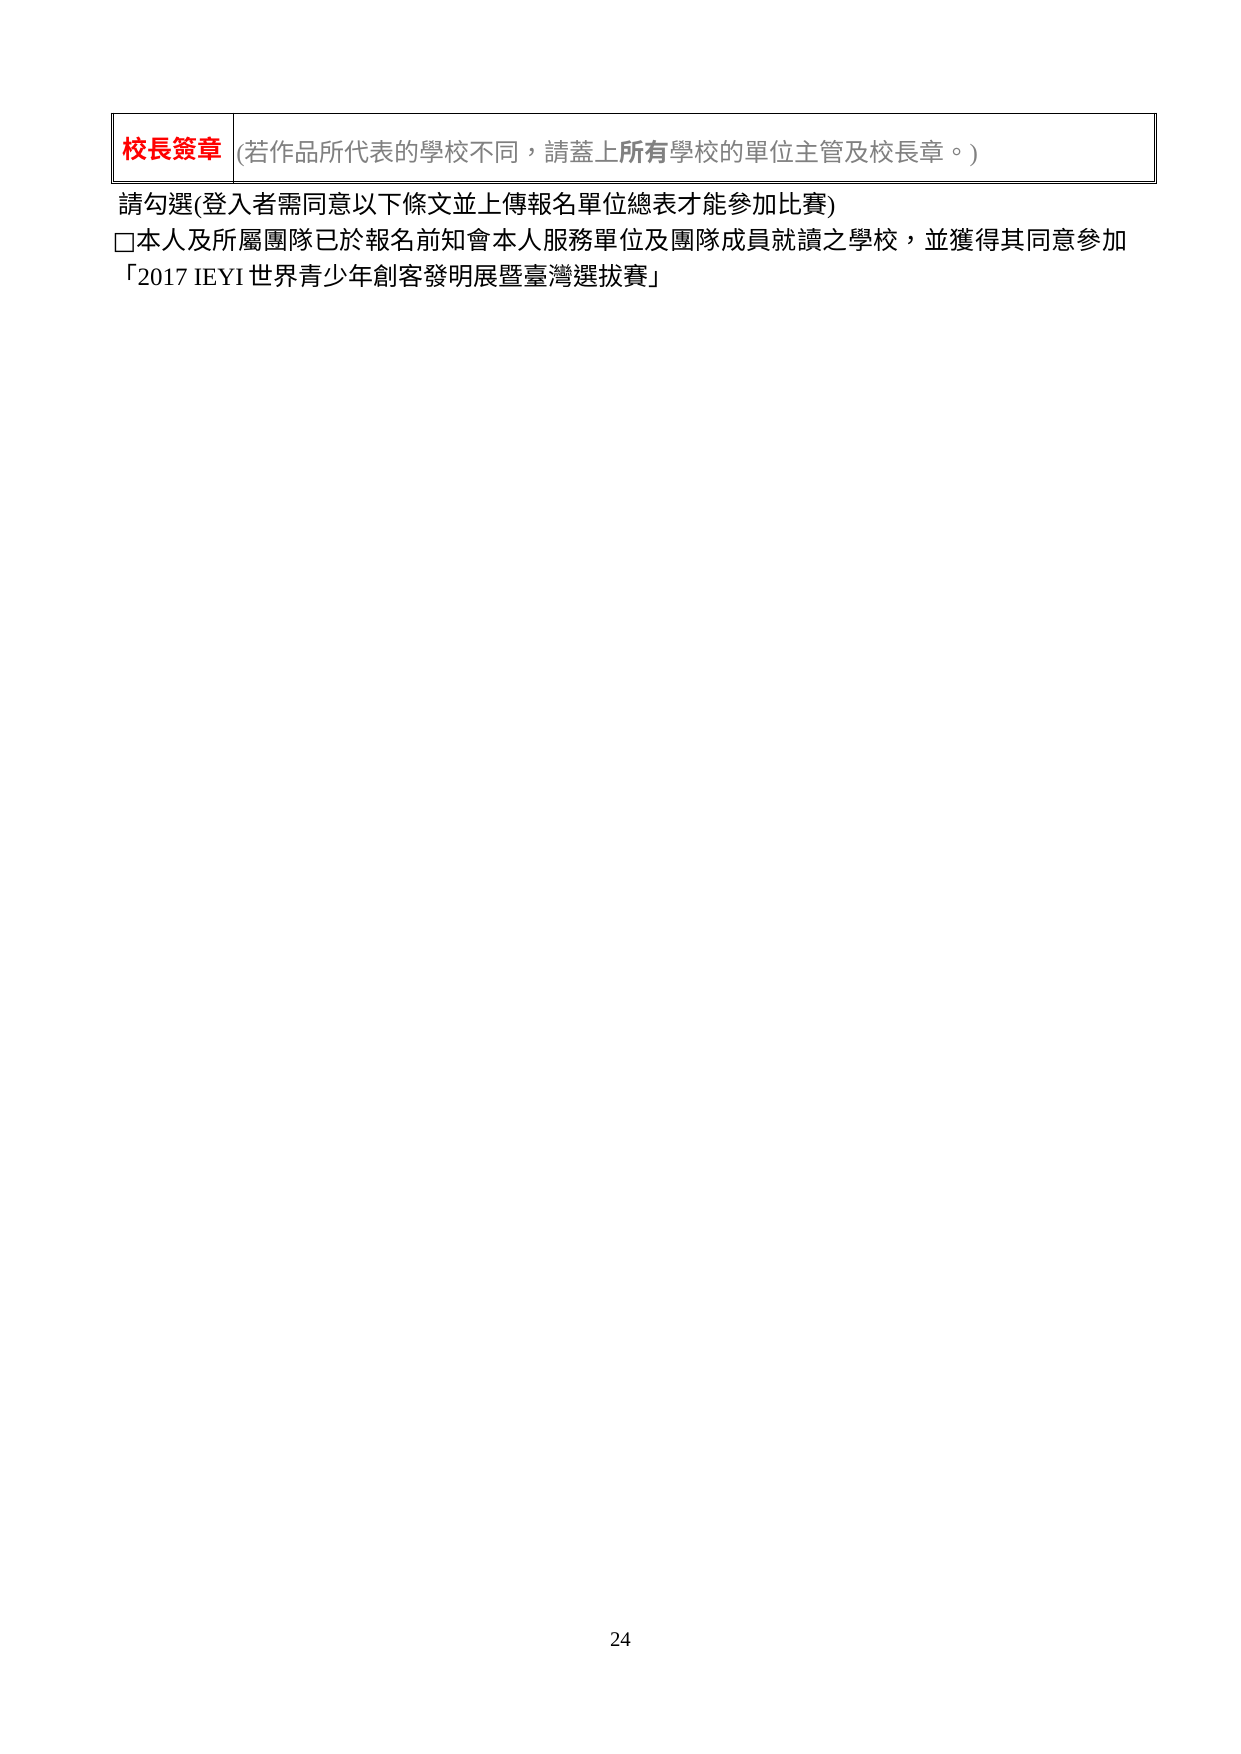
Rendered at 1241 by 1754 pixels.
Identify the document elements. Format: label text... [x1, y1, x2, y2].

text □本人及所屬團隊已於報名前知會本人服務單位及團隊成員就讀之學校，並獲得其同意參加「2017 IEYI世界青少年創客發明展暨臺灣選拔賽」 [112, 221, 1128, 293]
text 請勾選(登入者需同意以下條文並上傳報名單位總表才能參加比賽) [112, 184, 1128, 221]
table_cell (若作品所代表的學校不同，請蓋上所有學校的單位主管及校長章。) [234, 114, 1154, 181]
table_cell 校長簽章 [114, 114, 233, 181]
